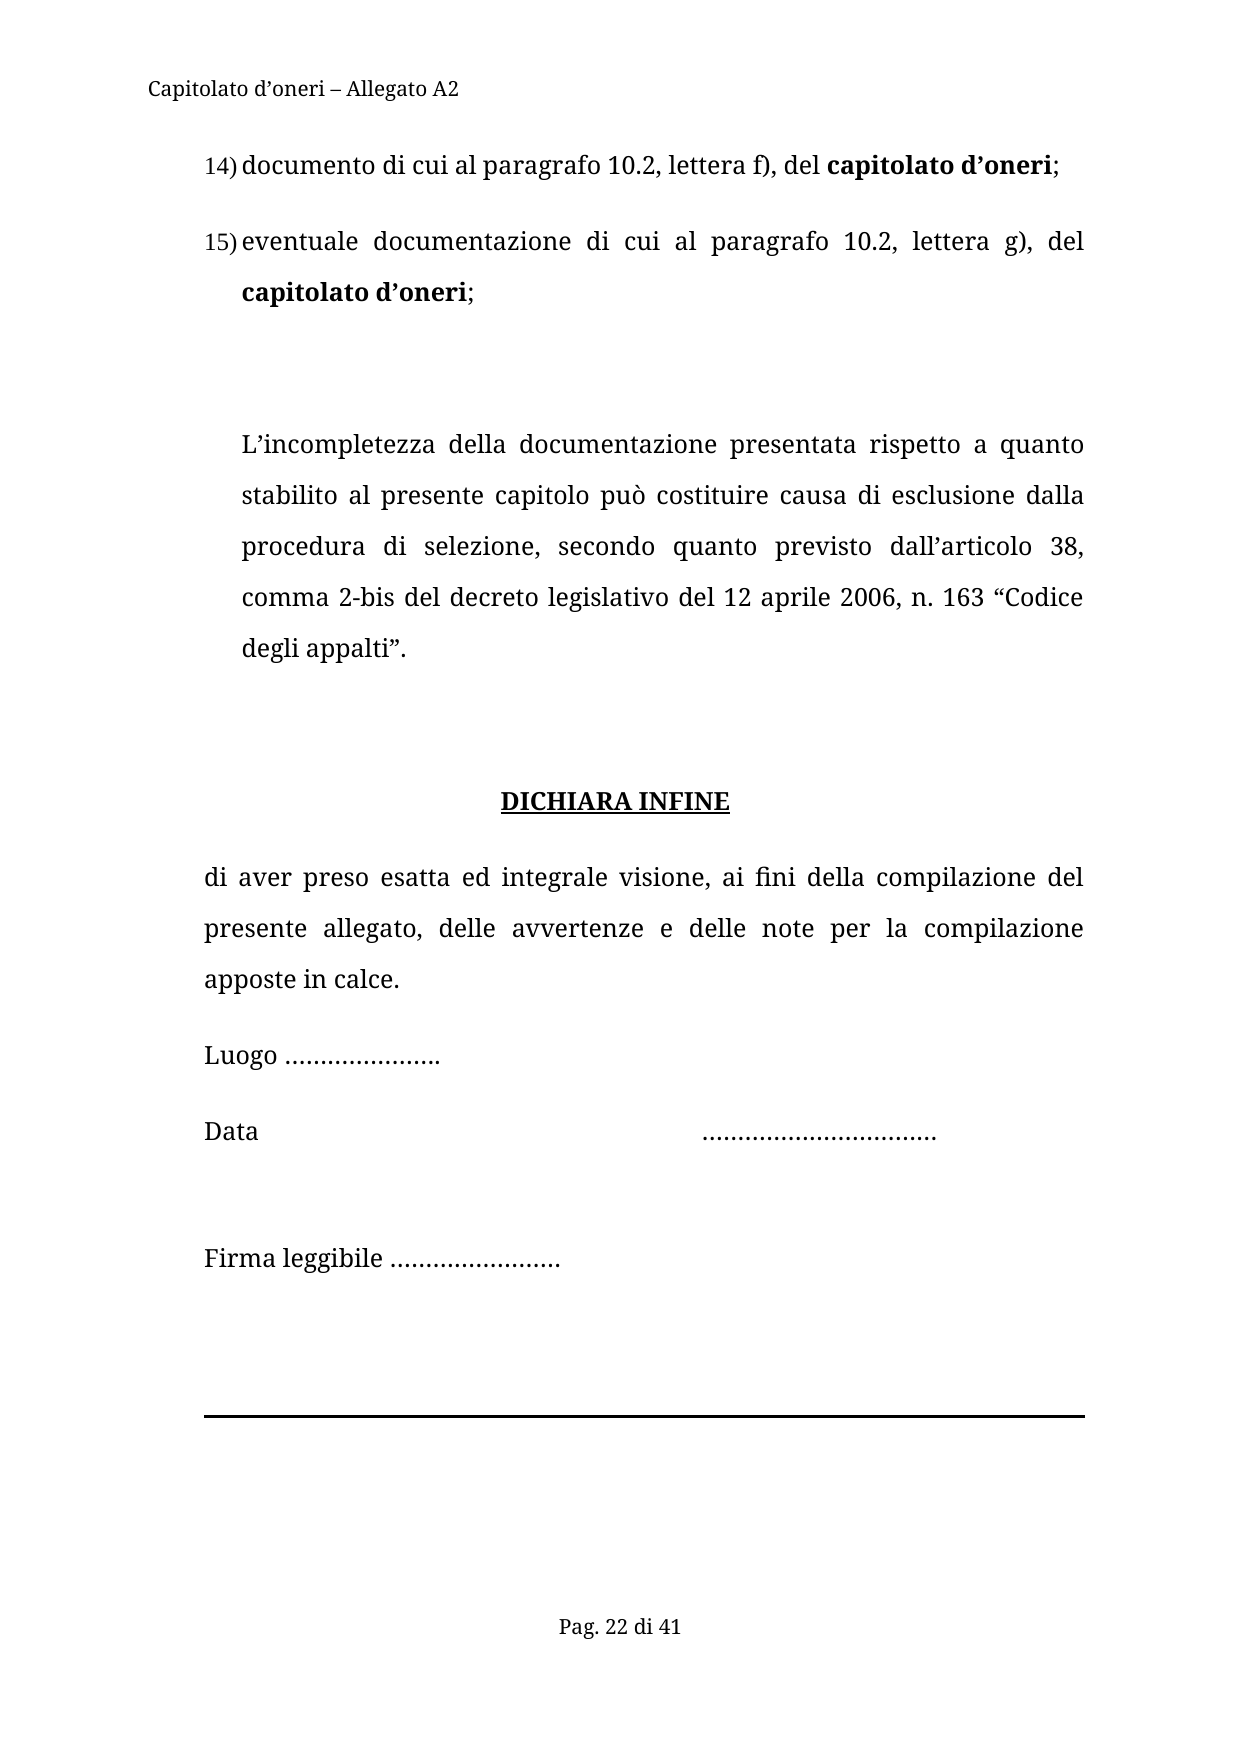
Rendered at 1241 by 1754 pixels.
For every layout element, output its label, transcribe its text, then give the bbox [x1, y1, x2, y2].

text DICHIARA INFINE [204, 783, 1026, 817]
text L’incompletezza della documentazione presentata rispetto a quanto stabilito al presente capitolo può costituire causa di esclusione dalla procedura di selezione, secondo quanto previsto dall’articolo 38, comma 2-bis del decreto legislativo del 12 aprile 2006, n. 163 “Codice degli appalti”. [241, 427, 1085, 665]
text Luogo …………………. [204, 1037, 1085, 1071]
list documento di cui al paragrafo 10.2, lettera f), del capitolato d’oneri; [204, 148, 1085, 182]
text di aver preso esatta ed integrale visione, ai fini della compilazione del presente allegato, delle avvertenze e delle note per la compilazione apposte in calce. [204, 859, 1085, 995]
list eventuale documentazione di cui al paragrafo 10.2, lettera g), del capitolato d’oneri; [204, 224, 1085, 309]
text Firma leggibile …………………… [204, 1240, 1085, 1274]
text Data …………………………… [204, 1113, 1085, 1198]
